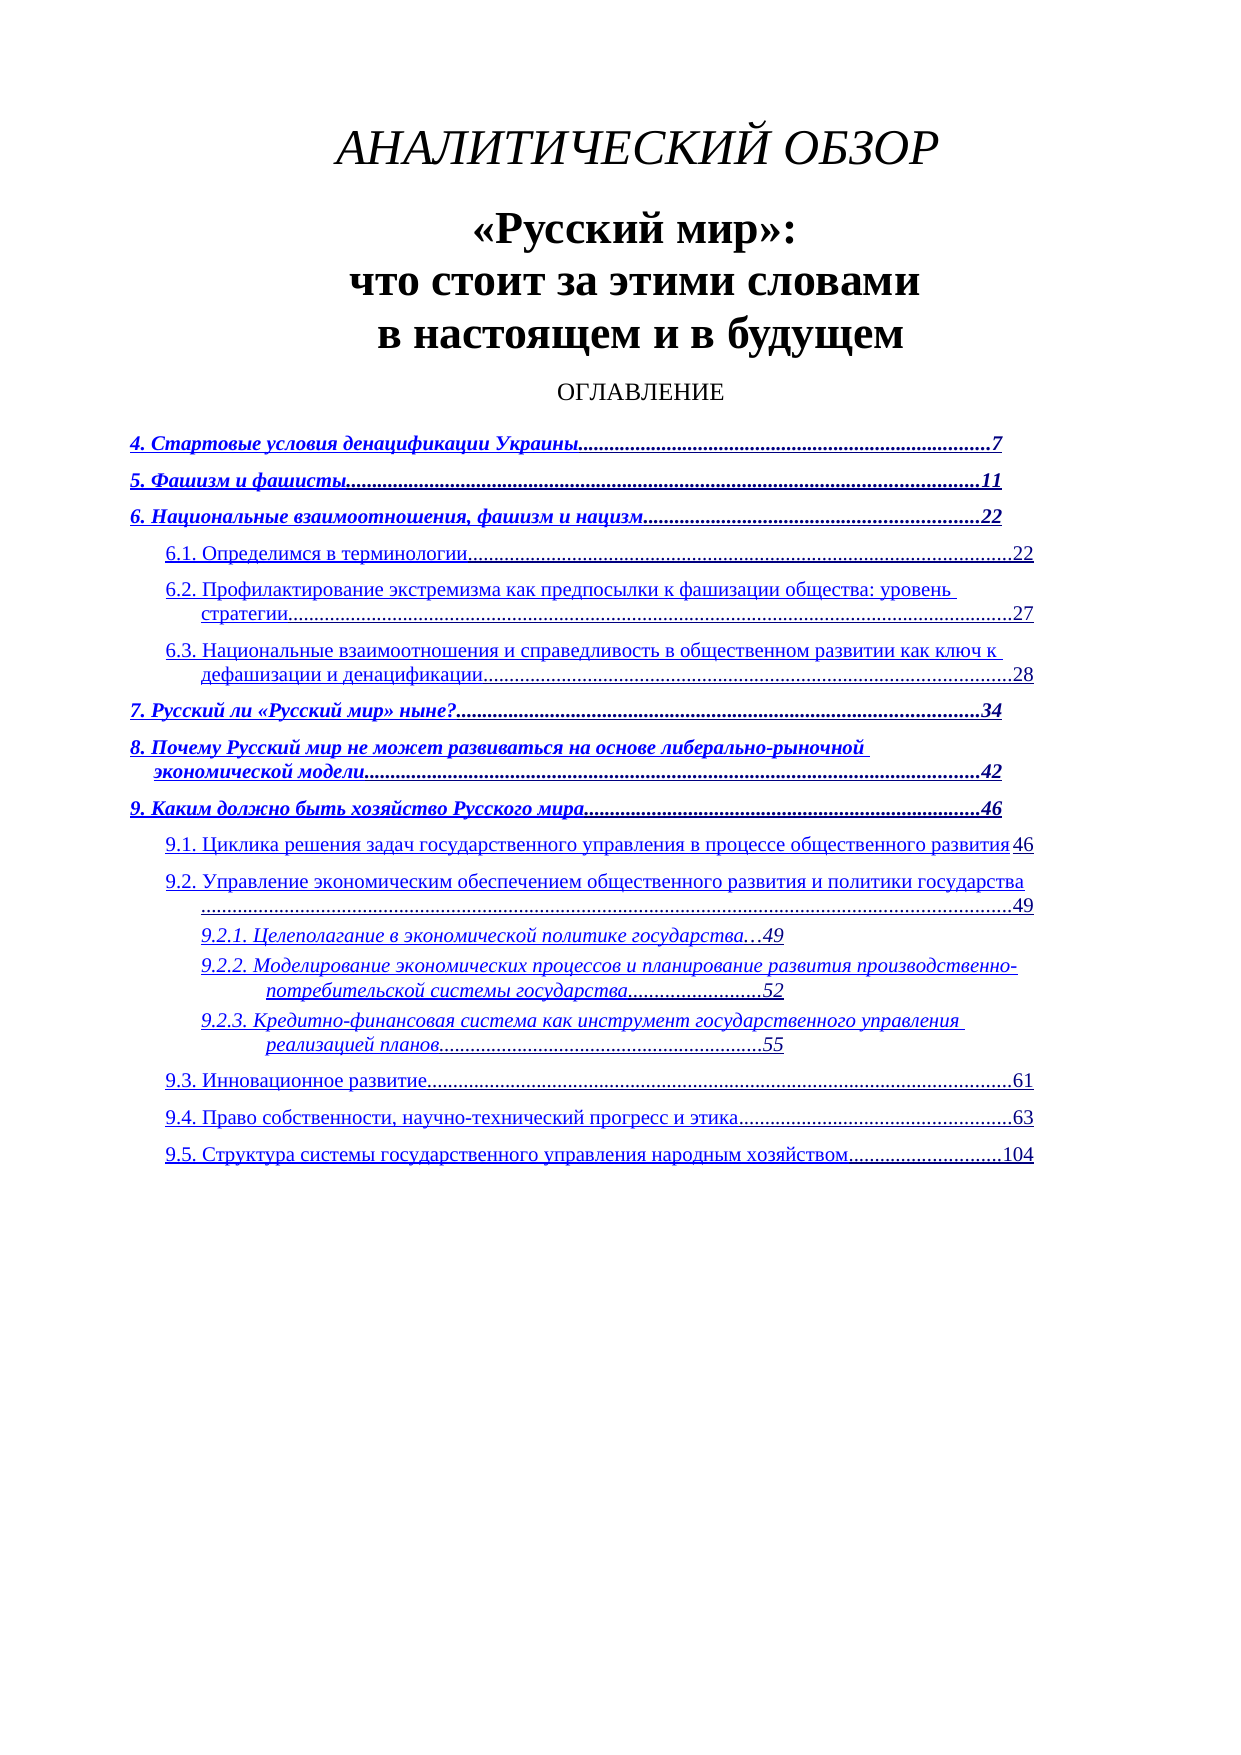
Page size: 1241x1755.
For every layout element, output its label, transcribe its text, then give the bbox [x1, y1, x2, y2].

text ОГЛАВЛЕНИЕ [130, 377, 1152, 406]
text 9.2.1. Целеполагание в экономической политике государства 49 [201, 923, 1033, 947]
text 4. Стартовые условия денацификации Украины 7 [130, 431, 1004, 455]
text 5. Фашизм и фашисты 11 [130, 467, 1004, 492]
text 6. Национальные взаимоотношения, фашизм и нацизм 22 [130, 504, 1004, 528]
text 6.1. Определимся в терминологии 22 [165, 541, 1033, 561]
text 9. Каким должно быть хозяйство Русского мира 46 [130, 796, 1004, 820]
text 9.2. Управление экономическим обеспечением общественного развития и политики государства 49 [165, 869, 1033, 917]
text 7. Русский ли «Русский мир» ныне? 34 [130, 698, 1004, 722]
text «Русский мир»: что стоит за этими словами в настоящем и в будущем [130, 200, 1152, 358]
text 8. Почему Русский мир не может развиваться на основе либерально-рыночной экономической модели 42 [130, 735, 1004, 783]
text аналитический обзор [130, 118, 1152, 175]
text 9.2.2. Моделирование экономических процессов и планирование развития производственно-потребительской системы государства 52 [201, 953, 1033, 1002]
text 6.2. Профилактирование экстремизма как предпосылки к фашизации общества: уровень стратегии 27 [165, 577, 1033, 625]
text 9.3. Инновационное развитие 61 [165, 1068, 1033, 1089]
text 9.5. Структура системы государственного управления народным хозяйством 104 [165, 1142, 1033, 1162]
text 9.1. Циклика решения задач государственного управления в процессе общественного развития 46 [165, 832, 1033, 856]
text 6.3. Национальные взаимоотношения и справедливость в общественном развитии как ключ к дефашизации и денацификации 28 [165, 638, 1033, 686]
text 9.2.3. Кредитно-финансовая система как инструмент государственного управления реализацией планов 55 [201, 1008, 1033, 1056]
text 9.4. Право собственности, научно-технический прогресс и этика 63 [165, 1105, 1033, 1126]
